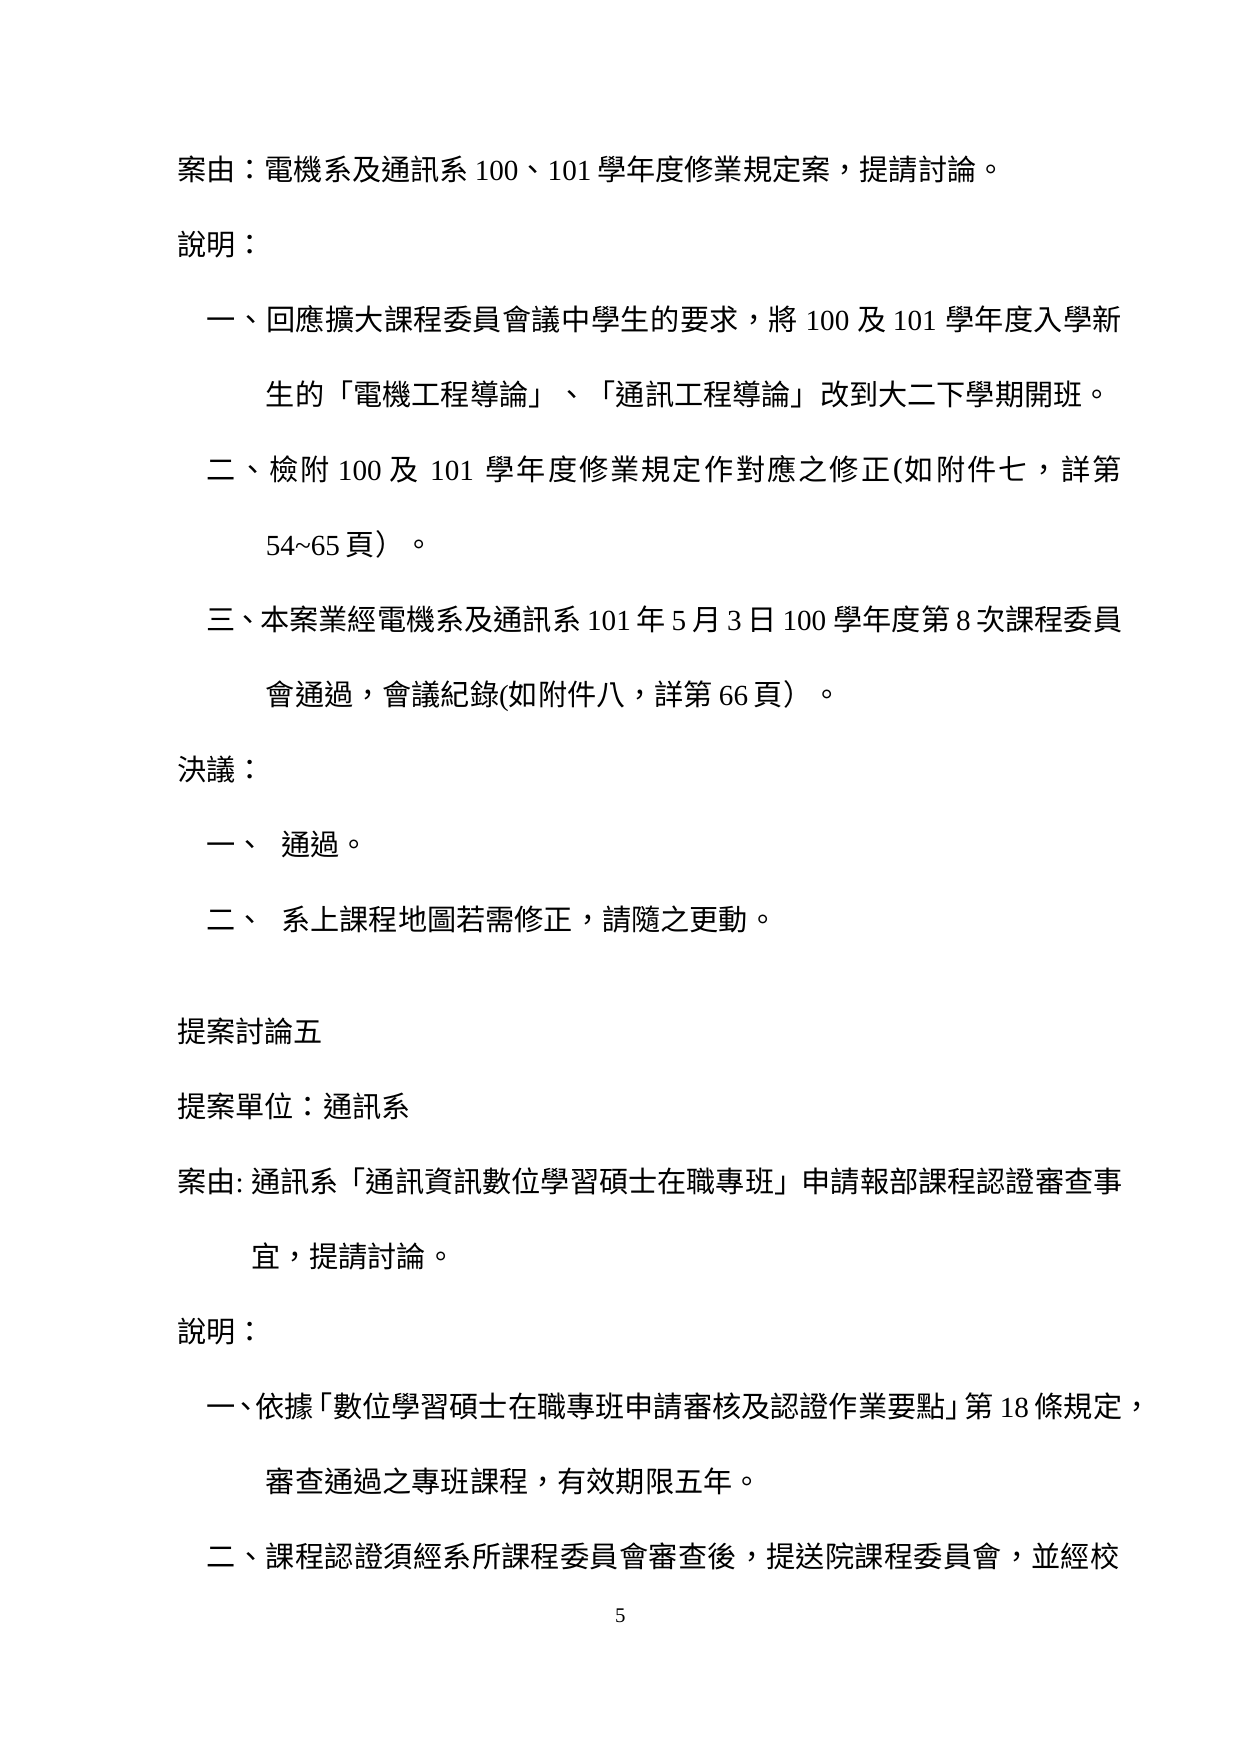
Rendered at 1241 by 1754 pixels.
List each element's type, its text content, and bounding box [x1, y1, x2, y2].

text 三、本案業經電機系及通訊系101年5月3日100 學年度第8次課程委員會通過，會議紀錄(如附件八，詳第66頁）。 [207, 580, 1122, 730]
text 一、回應擴大課程委員會議中學生的要求，將100 及101 學年度入學新生的「電機工程導論」、「通訊工程導論」改到大二下學期開班。 [207, 280, 1122, 430]
text 一、依據「數位學習碩士在職專班申請審核及認證作業要點」第18條規定，審查通過之專班課程，有效期限五年。 [207, 1367, 1122, 1517]
list 系上課程地圖若需修正，請隨之更動。 [206, 880, 1122, 955]
text 二、課程認證須經系所課程委員會審查後，提送院課程委員會，並經校 [207, 1517, 1122, 1592]
text 決議： [177, 730, 1122, 805]
text 案由：電機系及通訊系100、101學年度修業規定案，提請討論。 [177, 130, 1122, 205]
text 二、檢附100及 101 學年度修業規定作對應之修正(如附件七，詳第54~65頁）。 [207, 430, 1122, 580]
text 說明： [177, 205, 1122, 280]
text 說明： [177, 1292, 1122, 1367]
text 提案單位：通訊系 [177, 1067, 1122, 1142]
text 提案討論五 [118, 992, 1122, 1067]
text 案由: 通訊系「通訊資訊數位學習碩士在職專班」申請報部課程認證審查事宜，提請討論。 [177, 1142, 1122, 1292]
list 通過。 [206, 805, 1122, 880]
